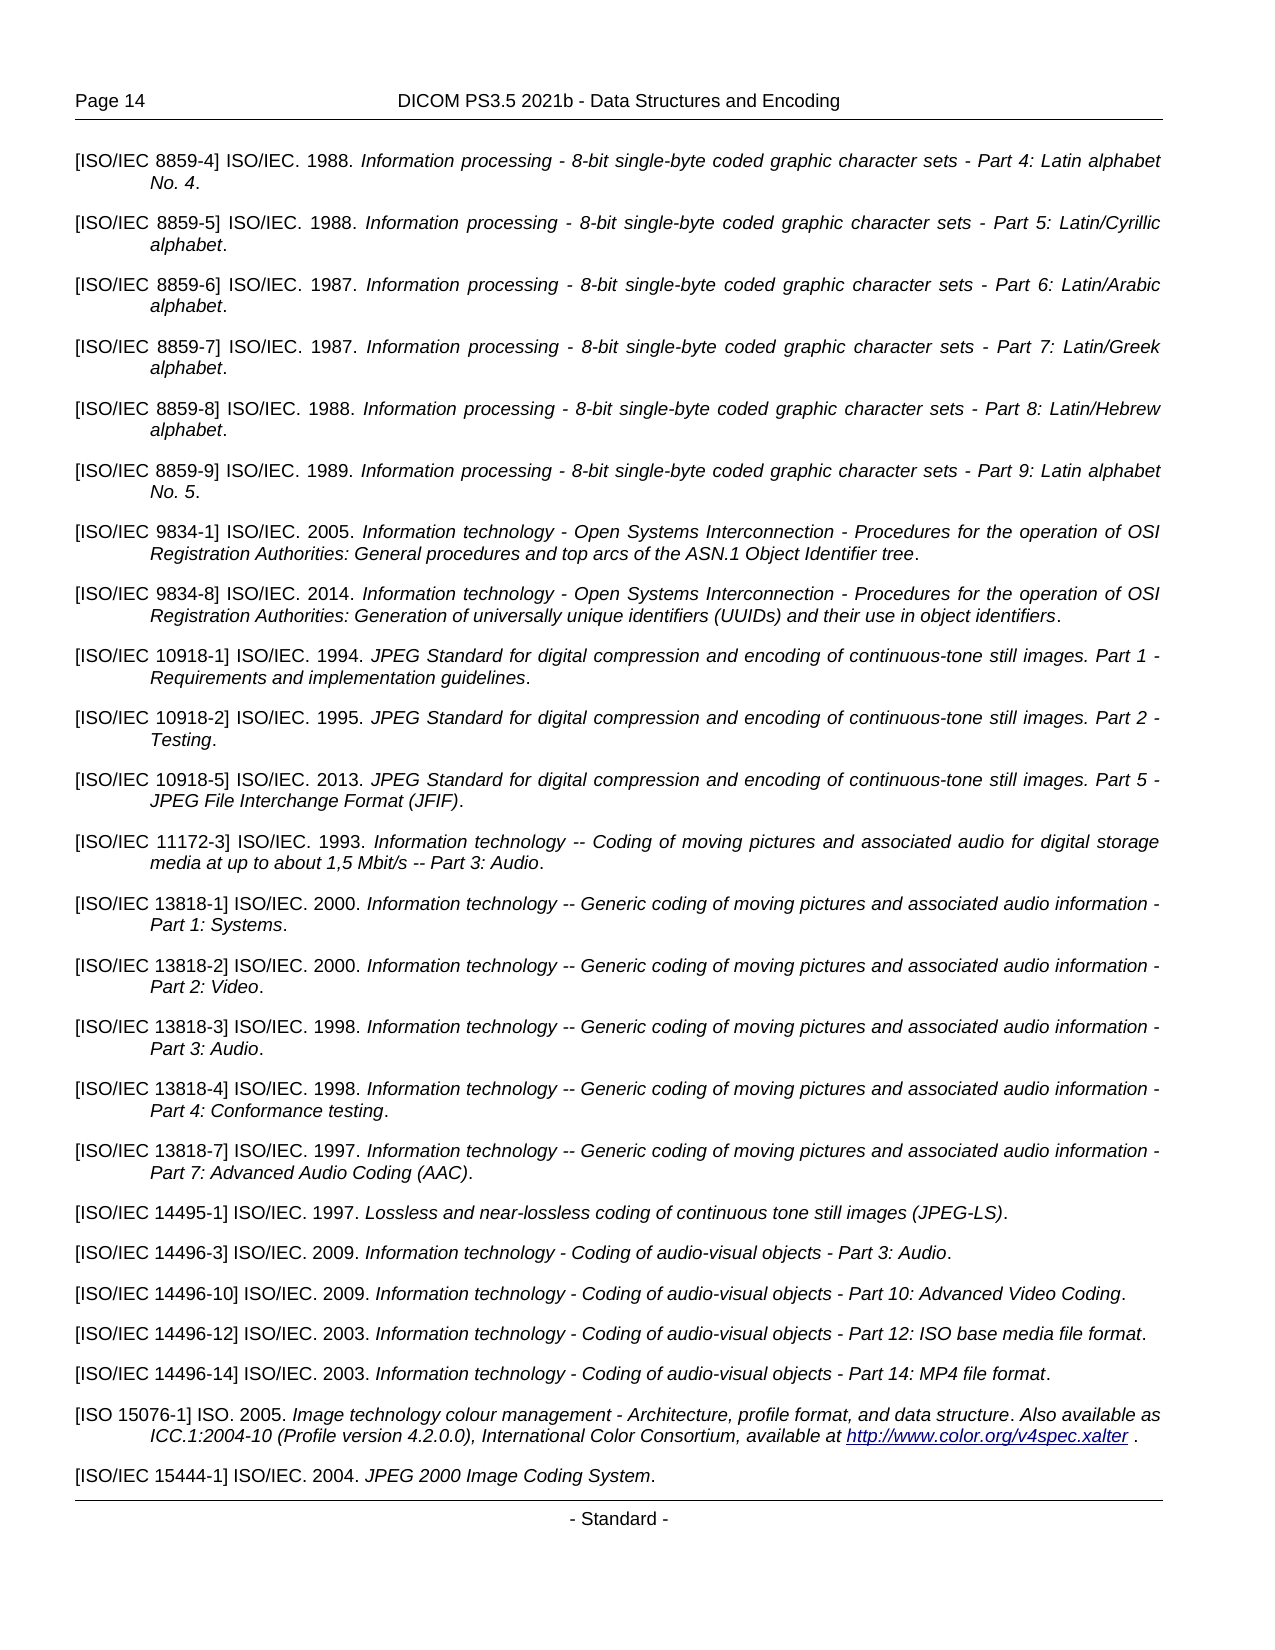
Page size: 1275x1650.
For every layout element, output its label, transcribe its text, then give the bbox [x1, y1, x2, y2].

text [ISO 15076-1] ISO. 2005. Image technology colour management - Architecture, profile format, and data structure. Also available as ICC.1:2004-10 (Profile version 4.2.0.0), International Color Consortium, available at http://​www.color.org/​v4spec.xalter . [75, 1403, 1162, 1447]
text [ISO/IEC 8859-6] ISO/IEC. 1987. Information processing - 8-bit single-byte coded graphic character sets - Part 6: Latin/Arabic alphabet. [75, 274, 1162, 317]
text [ISO/IEC 8859-4] ISO/IEC. 1988. Information processing - 8-bit single-byte coded graphic character sets - Part 4: Latin alphabet No. 4. [75, 150, 1162, 193]
text [ISO/IEC 14496-12] ISO/IEC. 2003. Information technology - Coding of audio-visual objects - Part 12: ISO base media file format. [75, 1323, 1162, 1344]
text [ISO/IEC 14496-14] ISO/IEC. 2003. Information technology - Coding of audio-visual objects - Part 14: MP4 file format. [75, 1363, 1162, 1385]
text [ISO/IEC 13818-1] ISO/IEC. 2000. Information technology -- Generic coding of moving pictures and associated audio information - Part 1: Systems. [75, 892, 1162, 936]
text [ISO/IEC 14496-10] ISO/IEC. 2009. Information technology - Coding of audio-visual objects - Part 10: Advanced Video Coding. [75, 1282, 1162, 1304]
text [ISO/IEC 8859-9] ISO/IEC. 1989. Information processing - 8-bit single-byte coded graphic character sets - Part 9: Latin alphabet No. 5. [75, 459, 1162, 502]
text [ISO/IEC 11172-3] ISO/IEC. 1993. Information technology -- Coding of moving pictures and associated audio for digital storage media at up to about 1,5 Mbit/s -- Part 3: Audio. [75, 831, 1162, 874]
text [ISO/IEC 15444-1] ISO/IEC. 2004. JPEG 2000 Image Coding System. [75, 1465, 1162, 1487]
text [ISO/IEC 10918-1] ISO/IEC. 1994. JPEG Standard for digital compression and encoding of continuous-tone still images. Part 1 - Requirements and implementation guidelines. [75, 645, 1162, 688]
text [ISO/IEC 8859-5] ISO/IEC. 1988. Information processing - 8-bit single-byte coded graphic character sets - Part 5: Latin/Cyrillic alphabet. [75, 212, 1162, 255]
text [ISO/IEC 14495-1] ISO/IEC. 1997. Lossless and near-lossless coding of continuous tone still images (JPEG-LS). [75, 1202, 1162, 1223]
text [ISO/IEC 8859-7] ISO/IEC. 1987. Information processing - 8-bit single-byte coded graphic character sets - Part 7: Latin/Greek alphabet. [75, 336, 1162, 379]
text [ISO/IEC 10918-5] ISO/IEC. 2013. JPEG Standard for digital compression and encoding of continuous-tone still images. Part 5 - JPEG File Interchange Format (JFIF). [75, 769, 1162, 812]
text [ISO/IEC 8859-8] ISO/IEC. 1988. Information processing - 8-bit single-byte coded graphic character sets - Part 8: Latin/Hebrew alphabet. [75, 397, 1162, 441]
text [ISO/IEC 9834-1] ISO/IEC. 2005. Information technology - Open Systems Interconnection - Procedures for the operation of OSI Registration Authorities: General procedures and top arcs of the ASN.1 Object Identifier tree. [75, 521, 1162, 564]
text [ISO/IEC 9834-8] ISO/IEC. 2014. Information technology - Open Systems Interconnection - Procedures for the operation of OSI Registration Authorities: Generation of universally unique identifiers (UUIDs) and their use in object identifiers. [75, 583, 1162, 626]
text [ISO/IEC 13818-2] ISO/IEC. 2000. Information technology -- Generic coding of moving pictures and associated audio information - Part 2: Video. [75, 954, 1162, 997]
text [ISO/IEC 13818-3] ISO/IEC. 1998. Information technology -- Generic coding of moving pictures and associated audio information - Part 3: Audio. [75, 1016, 1162, 1059]
text [ISO/IEC 10918-2] ISO/IEC. 1995. JPEG Standard for digital compression and encoding of continuous-tone still images. Part 2 - Testing. [75, 707, 1162, 750]
text [ISO/IEC 13818-7] ISO/IEC. 1997. Information technology -- Generic coding of moving pictures and associated audio information - Part 7: Advanced Audio Coding (AAC). [75, 1140, 1162, 1183]
text [ISO/IEC 13818-4] ISO/IEC. 1998. Information technology -- Generic coding of moving pictures and associated audio information - Part 4: Conformance testing. [75, 1078, 1162, 1121]
text [ISO/IEC 14496-3] ISO/IEC. 2009. Information technology - Coding of audio-visual objects - Part 3: Audio. [75, 1242, 1162, 1264]
